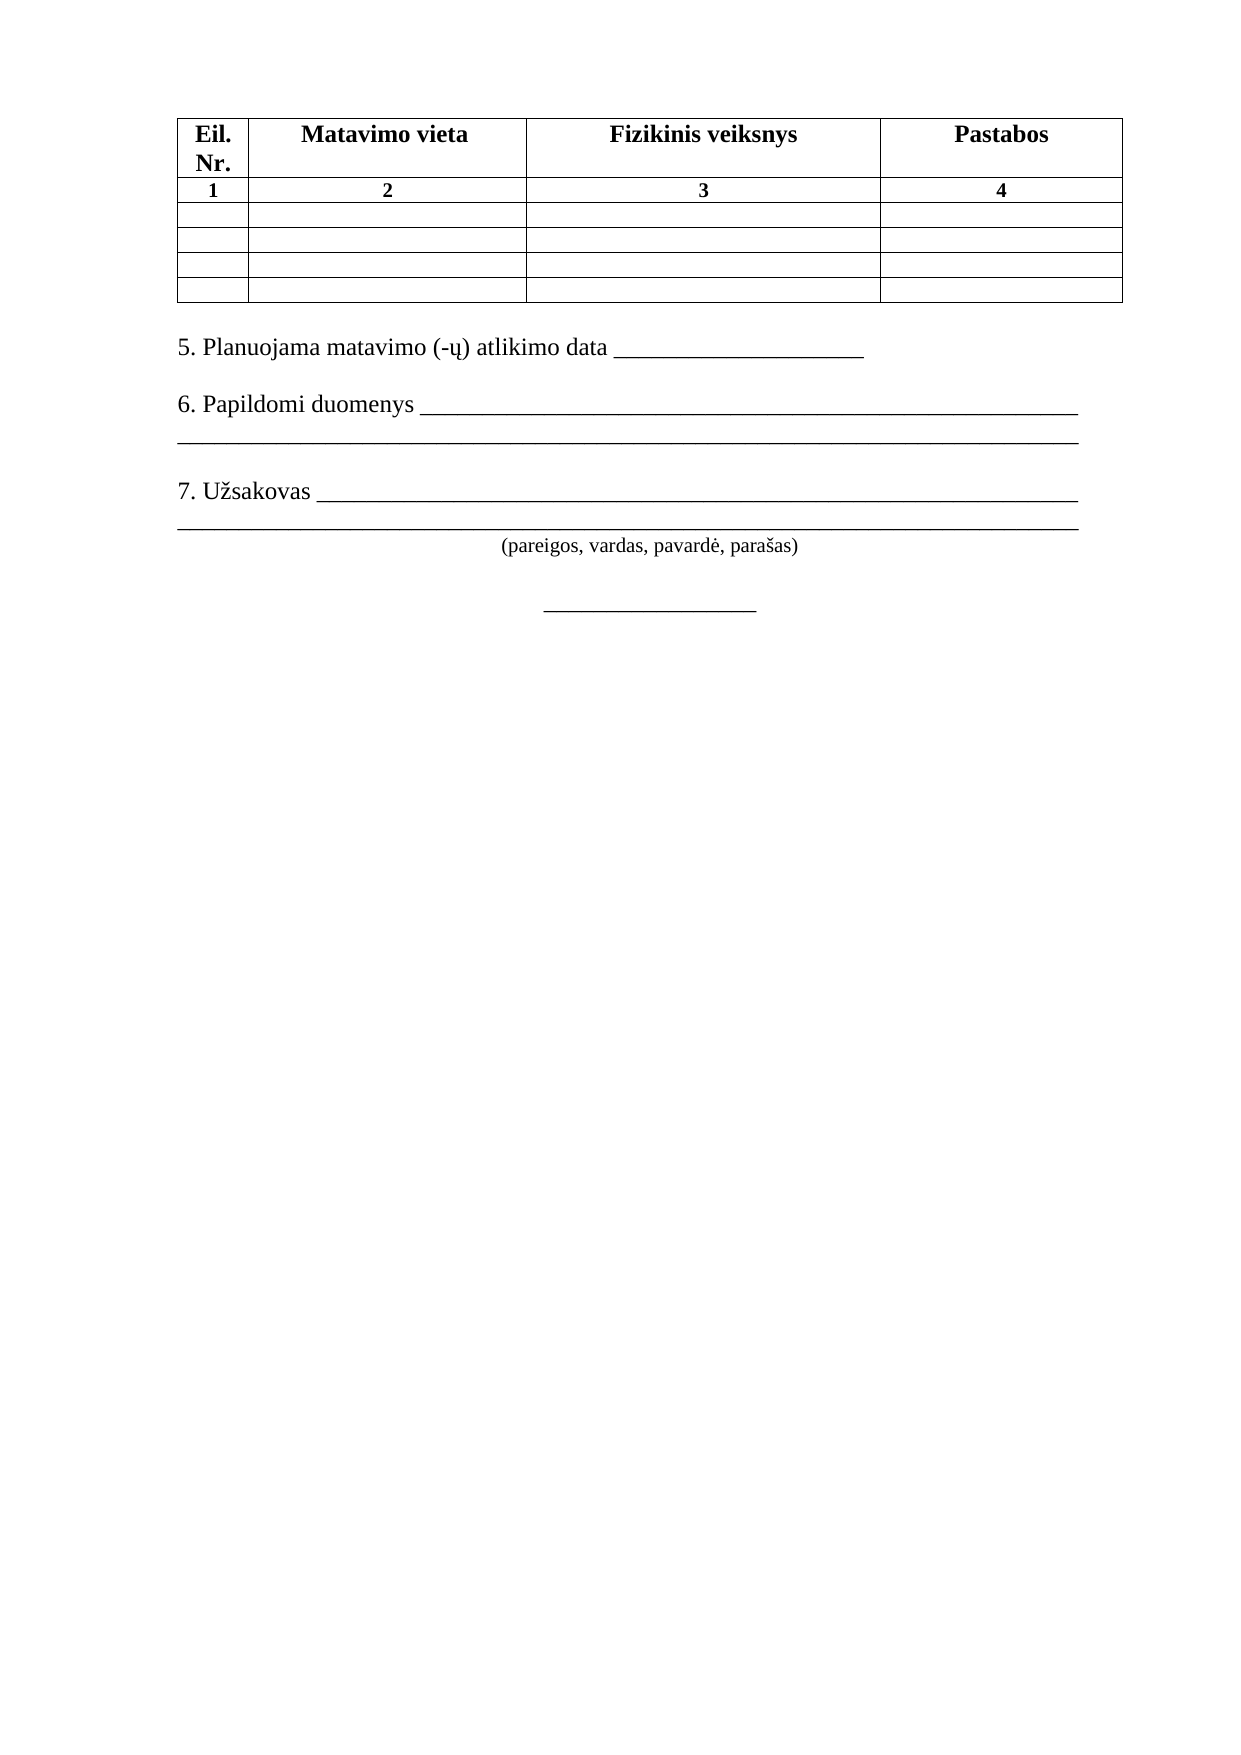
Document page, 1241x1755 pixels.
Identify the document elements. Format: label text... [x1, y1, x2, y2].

table_cell [527, 278, 880, 302]
table_cell [249, 253, 526, 277]
text 6. Papildomi duomenys [177, 389, 1122, 418]
text _ [177, 418, 1122, 447]
table_cell [249, 278, 526, 302]
text 5. Planuojama matavimo (-ų) atlikimo data ____________________ [177, 332, 1122, 361]
table_header Fizikinis veiksnys [527, 119, 880, 177]
table_cell 1 [178, 178, 248, 202]
table_cell [881, 228, 1122, 252]
table_cell [249, 203, 526, 227]
text _ [177, 504, 1122, 533]
table_cell [178, 278, 248, 302]
table_header Eil. Nr. [178, 119, 248, 177]
text 7. Užsakovas [177, 476, 1122, 504]
table_header Matavimo vieta [249, 119, 526, 177]
table_cell 4 [881, 178, 1122, 202]
text _________________ [177, 586, 1122, 615]
table_cell [527, 253, 880, 277]
table_cell [881, 278, 1122, 302]
table_cell [178, 203, 248, 227]
table_cell [178, 253, 248, 277]
table_cell [881, 203, 1122, 227]
table_cell [881, 253, 1122, 277]
table_cell [527, 203, 880, 227]
table_cell 3 [527, 178, 880, 202]
table_header Pastabos [881, 119, 1122, 177]
table_cell [249, 228, 526, 252]
table_cell [527, 228, 880, 252]
table_cell [178, 228, 248, 252]
text (pareigos, vardas, pavardė, parašas) [177, 533, 1122, 557]
table_cell 2 [249, 178, 526, 202]
